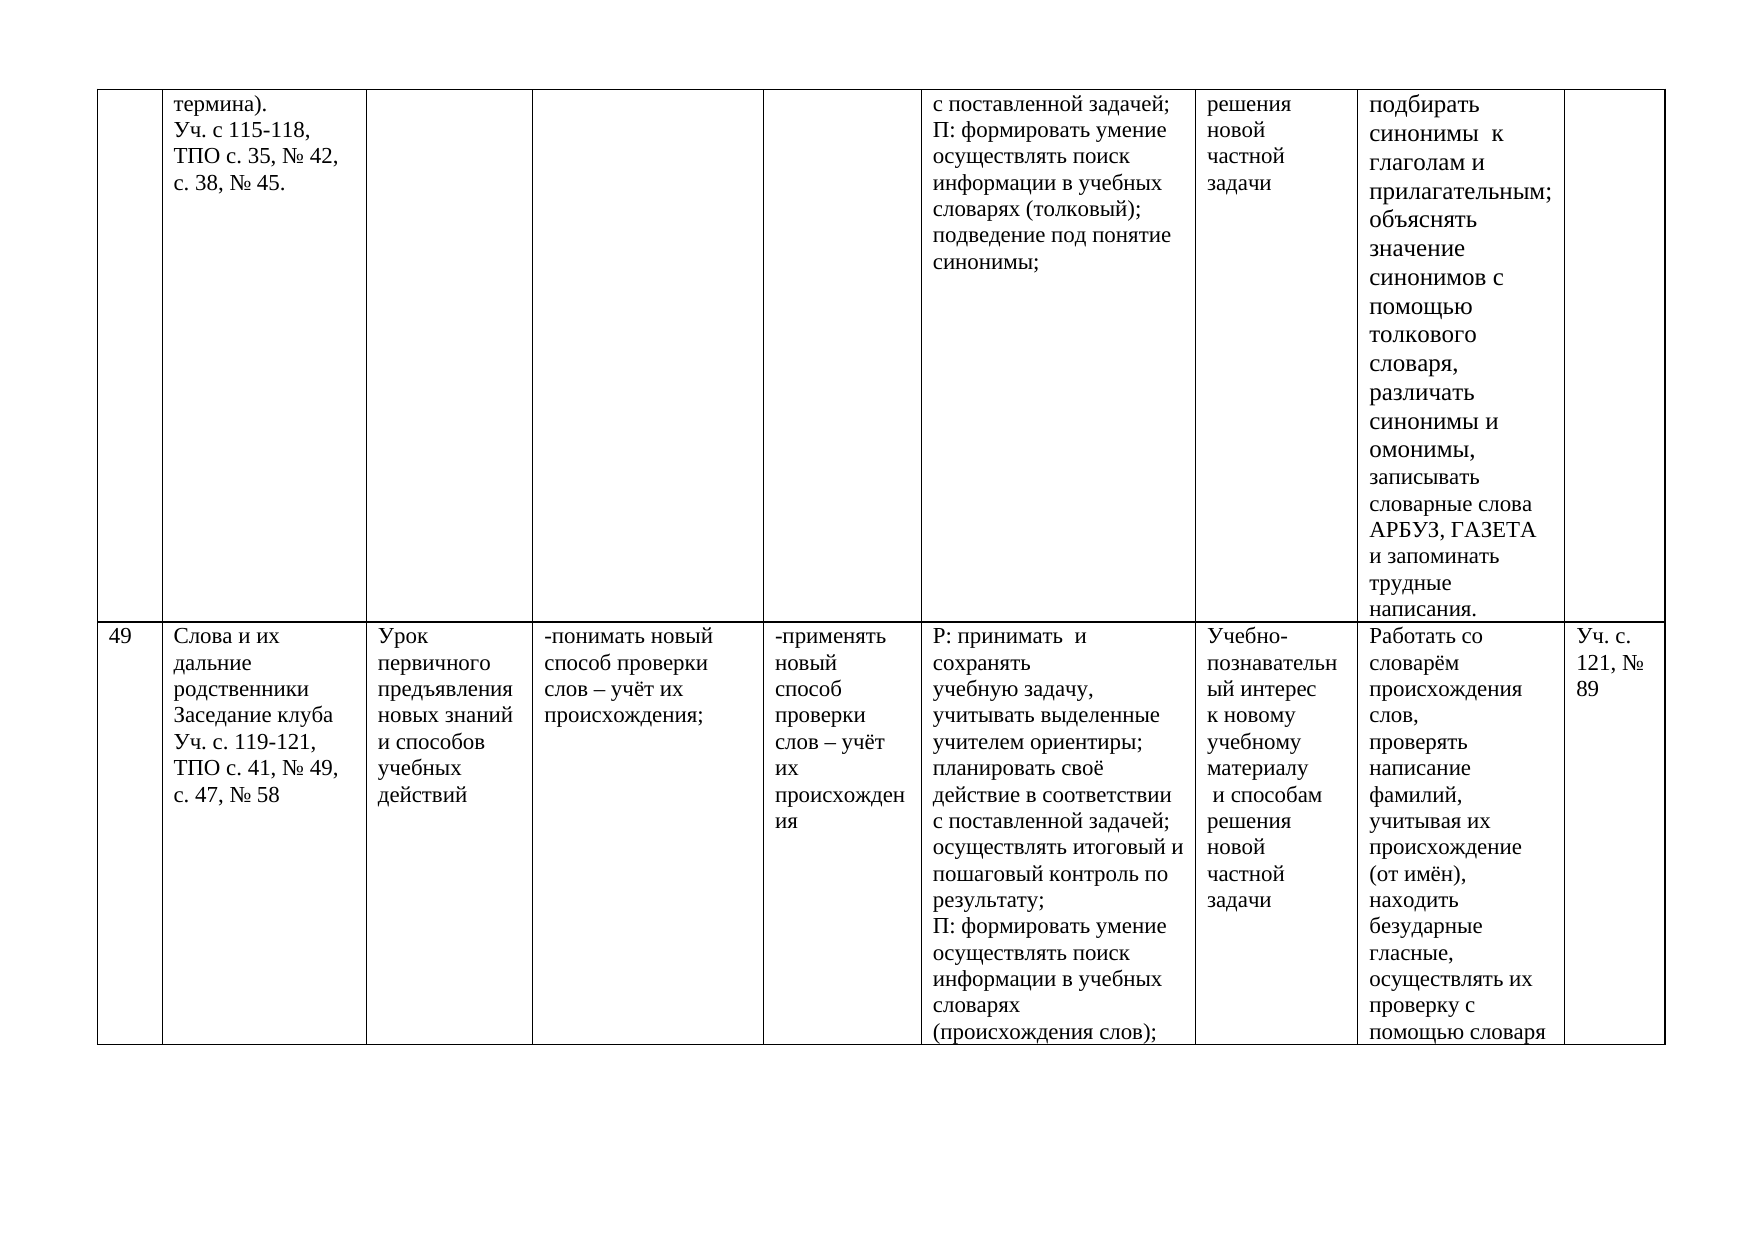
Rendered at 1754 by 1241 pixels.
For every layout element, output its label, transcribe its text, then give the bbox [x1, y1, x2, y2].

table_cell Урок первичного предъявления новых знаний и способов учебных действий [367, 623, 532, 1044]
table_cell [367, 90, 532, 621]
table_cell [764, 90, 921, 621]
table_cell решения новой частной задачи [1196, 90, 1357, 621]
table_cell Р: принимать и сохранять учебную задачу, учитывать выделенные учителем ориентиры; планировать своё действие в соответствии с поставленной задачей; осуществлять итоговый и пошаговый контроль по результату; П: формировать умение осуществлять поиск информации в учебных словарях (происхождения слов); [922, 623, 1195, 1044]
table_cell термина). Уч. с 115-118, ТПО с. 35, № 42, с. 38, № 45. [163, 90, 366, 621]
table_cell Работать со словарём происхождения слов, проверять написание фамилий, учитывая их происхождение (от имён), находить безударные гласные, осуществлять их проверку с помощью словаря [1358, 623, 1564, 1044]
table_cell Уч. с. 121, № 89 [1565, 623, 1664, 1044]
table_cell [98, 90, 162, 621]
table_cell [1565, 90, 1664, 621]
table_cell подбирать синонимы к глаголам и прилагательным; объяснять значение синонимов с помощью толкового словаря, различать синонимы и омонимы, записывать словарные слова АРБУЗ, ГАЗЕТА и запоминать трудные написания. [1358, 90, 1564, 621]
table_cell -применять новый способ проверки слов – учёт их происхождения [764, 623, 921, 1044]
table_cell [533, 90, 763, 621]
table_cell Слова и их дальние родственники Заседание клуба Уч. с. 119-121, ТПО с. 41, № 49, с. 47, № 58 [163, 623, 366, 1044]
table_cell Учебно-познавательный интерес к новому учебному материалу и способам решения новой частной задачи [1196, 623, 1357, 1044]
table_cell -понимать новый способ проверки слов – учёт их происхождения; [533, 623, 763, 1044]
table_cell 49 [98, 623, 162, 1044]
table_cell с поставленной задачей; П: формировать умение осуществлять поиск информации в учебных словарях (толковый); подведение под понятие синонимы; [922, 90, 1195, 621]
